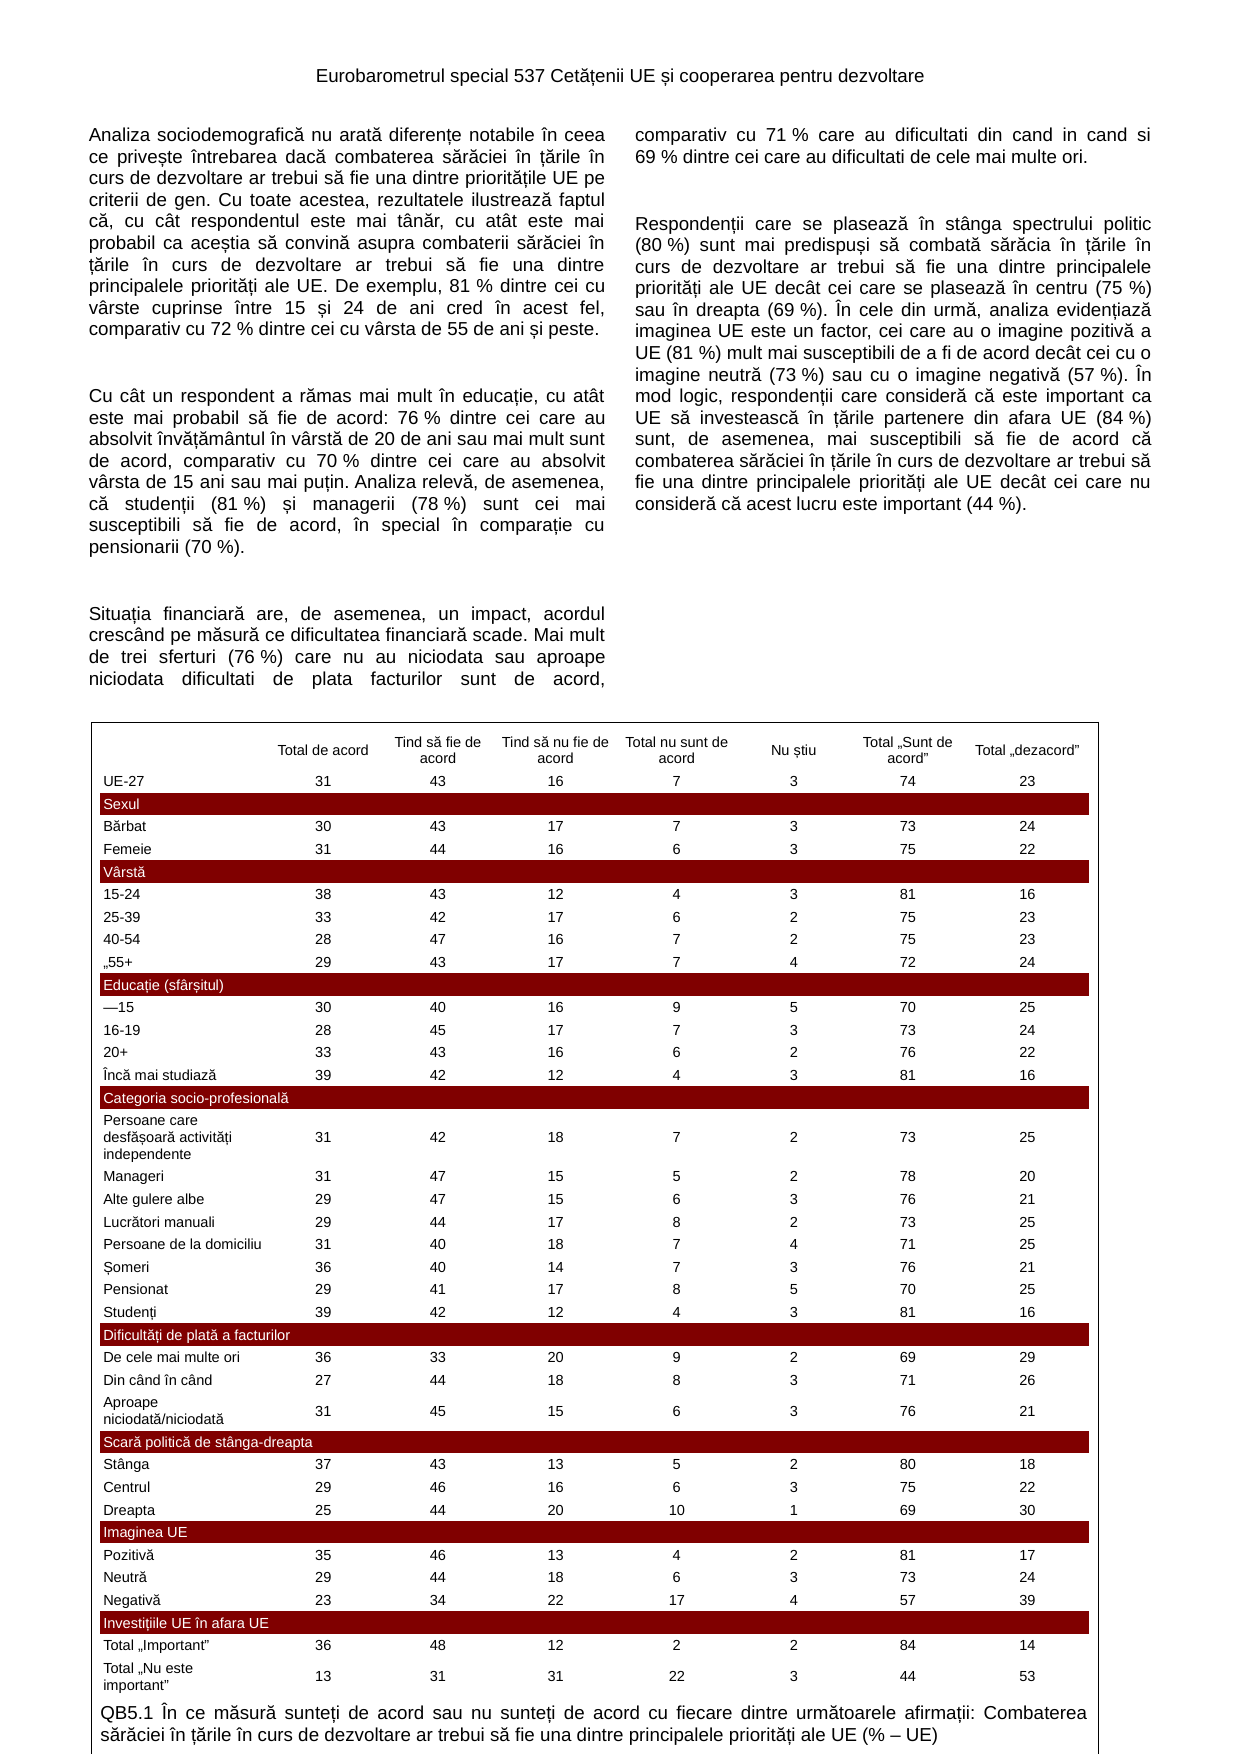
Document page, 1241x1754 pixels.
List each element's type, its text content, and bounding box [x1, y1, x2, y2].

table_cell 16 [495, 1476, 616, 1498]
table_cell Pozitivă [100, 1544, 265, 1566]
table_cell 70 [850, 996, 965, 1018]
table_cell 16-19 [100, 1019, 265, 1041]
table_cell 26 [965, 1369, 1089, 1391]
table_cell 29 [265, 1210, 381, 1233]
table_cell 44 [381, 1210, 495, 1233]
table_cell 73 [850, 1109, 965, 1165]
table_cell 69 [850, 1498, 965, 1521]
table_cell 4 [737, 1233, 850, 1256]
table_cell 16 [495, 770, 616, 792]
table_cell [616, 793, 737, 815]
table_cell 16 [965, 1064, 1089, 1086]
table_cell 22 [965, 1476, 1089, 1498]
table_header [100, 731, 265, 770]
table_cell 43 [381, 770, 495, 792]
text QB5.1 În ce măsură sunteți de acord sau nu sunteți de acord cu fiecare dintre următoarele afirmații: Combaterea sărăciei în țările în curs de dezvoltare ar trebui să fie una dintre principalele priorități ale UE (% – UE) [100, 1702, 1089, 1745]
table_cell 37 [265, 1453, 381, 1476]
table_cell Bărbat [100, 815, 265, 838]
table_cell 3 [737, 1566, 850, 1589]
table_cell 3 [737, 1256, 850, 1278]
table_cell 7 [616, 928, 737, 951]
table_cell 7 [616, 1256, 737, 1278]
table_header Total de acord [265, 731, 381, 770]
table_cell 7 [616, 951, 737, 973]
table_cell 31 [265, 1109, 381, 1165]
table_cell 17 [495, 906, 616, 928]
table_cell 3 [737, 1369, 850, 1391]
table_cell 47 [381, 1165, 495, 1188]
table_cell Stânga [100, 1453, 265, 1476]
table_cell 81 [850, 1544, 965, 1566]
table_cell 5 [616, 1453, 737, 1476]
table_cell Total „Nu este important” [100, 1657, 265, 1696]
table_cell 70 [850, 1278, 965, 1301]
table_cell 36 [265, 1346, 381, 1368]
table_cell 3 [737, 1657, 850, 1696]
table_cell 69 [850, 1346, 965, 1368]
table_cell 75 [850, 928, 965, 951]
table_cell 18 [495, 1566, 616, 1589]
table_cell 43 [381, 815, 495, 838]
table_cell 24 [965, 815, 1089, 838]
text comparativ cu 71 % care au dificultati din cand in cand si 69 % dintre cei care au dificultati de cele mai multe ori. [635, 124, 1152, 167]
table_cell [850, 793, 965, 815]
table_cell 75 [850, 838, 965, 860]
table_cell 7 [616, 1233, 737, 1256]
table_cell 18 [495, 1109, 616, 1165]
table_cell 6 [616, 838, 737, 860]
table_cell Pensionat [100, 1278, 265, 1301]
table_cell 17 [495, 951, 616, 973]
table_cell [965, 860, 1089, 883]
table_cell 2 [737, 1634, 850, 1657]
table_cell 4 [616, 1064, 737, 1086]
table_cell 30 [265, 815, 381, 838]
table_cell 3 [737, 815, 850, 838]
table_header Tind să nu fie de acord [495, 731, 616, 770]
table_cell 2 [737, 1165, 850, 1188]
table_header Nu știu [737, 731, 850, 770]
table_cell 2 [616, 1634, 737, 1657]
table_cell 33 [265, 1041, 381, 1064]
table_cell Categoria socio-profesională [100, 1086, 616, 1109]
table_header Total nu sunt de acord [616, 731, 737, 770]
table_cell 31 [381, 1657, 495, 1696]
table_cell 3 [737, 1476, 850, 1498]
table_cell 33 [265, 906, 381, 928]
table_cell De cele mai multe ori [100, 1346, 265, 1368]
table_cell 5 [616, 1165, 737, 1188]
table_cell 29 [265, 1188, 381, 1210]
table_cell 18 [495, 1369, 616, 1391]
table_cell 4 [616, 1544, 737, 1566]
table_cell 18 [965, 1453, 1089, 1476]
table_cell 16 [495, 1041, 616, 1064]
table_cell 13 [495, 1544, 616, 1566]
text Situația financiară are, de asemenea, un impact, acordul crescând pe măsură ce dificultatea financiară scade. Mai mult de trei sferturi (76 %) care nu au niciodata sau aproape niciodata dificultati de plata facturilor sunt de acord, [88, 603, 605, 689]
table_cell 81 [850, 883, 965, 906]
table_cell Negativă [100, 1589, 265, 1611]
table_cell 13 [495, 1453, 616, 1476]
table_cell 40 [381, 996, 495, 1018]
table_cell [850, 1323, 965, 1346]
table_cell 23 [965, 770, 1089, 792]
table_cell Încă mai studiază [100, 1064, 265, 1086]
table_cell 28 [265, 1019, 381, 1041]
table_cell [965, 973, 1089, 996]
table_cell 15 [495, 1391, 616, 1431]
table_cell 4 [616, 883, 737, 906]
table_cell 16 [965, 883, 1089, 906]
table_cell [737, 973, 850, 996]
table_cell [495, 793, 616, 815]
table_cell 6 [616, 1391, 737, 1431]
table_cell 24 [965, 1019, 1089, 1041]
table_cell 84 [850, 1634, 965, 1657]
table_cell 3 [737, 1188, 850, 1210]
table_cell 3 [737, 1301, 850, 1323]
table_cell [850, 860, 965, 883]
table_cell 33 [381, 1346, 495, 1368]
table_cell 76 [850, 1188, 965, 1210]
table_cell 4 [616, 1301, 737, 1323]
table_cell 76 [850, 1391, 965, 1431]
table_cell 15 [495, 1165, 616, 1188]
table_cell 5 [737, 996, 850, 1018]
table_cell 25 [965, 1233, 1089, 1256]
text Analiza sociodemografică nu arată diferențe notabile în ceea ce privește întrebarea dacă combaterea sărăciei în țările în curs de dezvoltare ar trebui să fie una dintre prioritățile UE pe criterii de gen. Cu toate acestea, rezultatele ilustrează faptul că, cu cât respondentul este mai tânăr, cu atât este mai probabil ca aceștia să convină asupra combaterii sărăciei în țările în curs de dezvoltare ar trebui să fie una dintre principalele priorități ale UE. De exemplu, 81 % dintre cei cu vârste cuprinse între 15 și 24 de ani cred în acest fel, comparativ cu 72 % dintre cei cu vârsta de 55 de ani și peste. [88, 124, 605, 339]
table_cell 76 [850, 1041, 965, 1064]
table_cell Șomeri [100, 1256, 265, 1278]
table_cell 7 [616, 815, 737, 838]
table_cell Centrul [100, 1476, 265, 1498]
table_cell 2 [737, 1453, 850, 1476]
table_cell 2 [737, 906, 850, 928]
table_cell 13 [265, 1657, 381, 1696]
table_cell Alte gulere albe [100, 1188, 265, 1210]
table_cell [616, 860, 737, 883]
table_cell 75 [850, 1476, 965, 1498]
table_cell 17 [495, 1019, 616, 1041]
table_cell Sexul [100, 793, 265, 815]
table_cell 31 [265, 838, 381, 860]
table_cell 2 [737, 1544, 850, 1566]
table_cell 3 [737, 1391, 850, 1431]
table_cell 31 [495, 1657, 616, 1696]
table_cell 36 [265, 1634, 381, 1657]
table_cell 5 [737, 1278, 850, 1301]
table_cell UE-27 [100, 770, 265, 792]
table_cell —15 [100, 996, 265, 1018]
table_cell Total „Important” [100, 1634, 265, 1657]
table_cell 42 [381, 1301, 495, 1323]
table_cell 31 [265, 770, 381, 792]
table_cell 73 [850, 815, 965, 838]
table_cell 25 [965, 1210, 1089, 1233]
table_cell 44 [381, 1566, 495, 1589]
table_cell 25 [265, 1498, 381, 1521]
table_cell 16 [495, 838, 616, 860]
table_cell 20 [965, 1165, 1089, 1188]
table_cell 21 [965, 1256, 1089, 1278]
table_cell 3 [737, 883, 850, 906]
text [92, 723, 1098, 1754]
table_cell 73 [850, 1019, 965, 1041]
table_cell 72 [850, 951, 965, 973]
table_header Tind să fie de acord [381, 731, 495, 770]
table_cell 16 [495, 996, 616, 1018]
table_cell 15 [495, 1188, 616, 1210]
table_cell 71 [850, 1233, 965, 1256]
table_cell 74 [850, 770, 965, 792]
table_cell 8 [616, 1369, 737, 1391]
table_header Total „Sunt de acord” [850, 731, 965, 770]
table_cell 23 [965, 928, 1089, 951]
table_cell [737, 1086, 850, 1109]
table_cell 6 [616, 1041, 737, 1064]
table_cell 29 [265, 1278, 381, 1301]
table_cell 47 [381, 928, 495, 951]
table_cell 12 [495, 883, 616, 906]
table_cell 3 [737, 1064, 850, 1086]
table_cell 75 [850, 906, 965, 928]
table_cell 39 [265, 1064, 381, 1086]
table_cell [737, 860, 850, 883]
table_cell 20 [495, 1498, 616, 1521]
table_cell Educație (sfârșitul) [100, 973, 495, 996]
table_cell [381, 793, 495, 815]
table_cell 17 [965, 1544, 1089, 1566]
table_cell 14 [965, 1634, 1089, 1657]
table_cell 40 [381, 1233, 495, 1256]
table_cell 23 [965, 906, 1089, 928]
table_cell 42 [381, 1109, 495, 1165]
table_cell 22 [495, 1589, 616, 1611]
table_cell 43 [381, 1041, 495, 1064]
table_cell [965, 793, 1089, 815]
table_cell Femeie [100, 838, 265, 860]
table_cell 20+ [100, 1041, 265, 1064]
text Cu cât un respondent a rămas mai mult în educație, cu atât este mai probabil să fie de acord: 76 % dintre cei care au absolvit învățământul în vârstă de 20 de ani sau mai mult sunt de acord, comparativ cu 70 % dintre cei care au absolvit vârsta de 15 ani sau mai puțin. Analiza relevă, de asemenea, că studenții (81 %) și managerii (78 %) sunt cei mai susceptibili să fie de acord, în special în comparație cu pensionarii (70 %). [88, 385, 605, 557]
table_cell Studenți [100, 1301, 265, 1323]
table_cell „55+ [100, 951, 265, 973]
table_cell 3 [737, 770, 850, 792]
table_cell Scară politică de stânga-dreapta [100, 1431, 1089, 1453]
table_cell 4 [737, 951, 850, 973]
text Respondenții care se plasează în stânga spectrului politic (80 %) sunt mai predispuși să combată sărăcia în țările în curs de dezvoltare ar trebui să fie una dintre principalele priorități ale UE decât cei care se plasează în centru (75 %) sau în dreapta (69 %). În cele din urmă, analiza evidențiază imaginea UE este un factor, cei care au o imagine pozitivă a UE (81 %) mult mai susceptibili de a fi de acord decât cei cu o imagine neutră (73 %) sau cu o imagine negativă (57 %). În mod logic, respondenții care consideră că este important ca UE să investească în țările partenere din afara UE (84 %) sunt, de asemenea, mai susceptibili să fie de acord că combaterea sărăciei în țările în curs de dezvoltare ar trebui să fie una dintre principalele priorități ale UE decât cei care nu consideră că acest lucru este important (44 %). [635, 212, 1152, 514]
table_cell 17 [495, 1278, 616, 1301]
table_cell 76 [850, 1256, 965, 1278]
table_cell 35 [265, 1544, 381, 1566]
table_cell 22 [616, 1657, 737, 1696]
table_cell 46 [381, 1544, 495, 1566]
table_cell 73 [850, 1566, 965, 1589]
table_cell 31 [265, 1391, 381, 1431]
table_cell 81 [850, 1064, 965, 1086]
table_cell 43 [381, 951, 495, 973]
table_cell 45 [381, 1019, 495, 1041]
table_cell 25-39 [100, 906, 265, 928]
table_cell 28 [265, 928, 381, 951]
table_cell Lucrători manuali [100, 1210, 265, 1233]
table_cell 22 [965, 1041, 1089, 1064]
table_cell 44 [381, 1498, 495, 1521]
table_cell 40-54 [100, 928, 265, 951]
table_cell 10 [616, 1498, 737, 1521]
table_cell 38 [265, 883, 381, 906]
table_cell [495, 973, 616, 996]
table_cell [850, 973, 965, 996]
table_cell 24 [965, 951, 1089, 973]
table_cell 12 [495, 1301, 616, 1323]
table_cell 2 [737, 928, 850, 951]
table_cell 39 [265, 1301, 381, 1323]
table_cell 17 [616, 1589, 737, 1611]
table_cell 29 [265, 1476, 381, 1498]
table_cell [737, 793, 850, 815]
table_cell 29 [265, 951, 381, 973]
table_cell 57 [850, 1589, 965, 1611]
table_cell 7 [616, 1109, 737, 1165]
table_cell 30 [265, 996, 381, 1018]
table_cell Din când în când [100, 1369, 265, 1391]
table_cell Manageri [100, 1165, 265, 1188]
table_cell 30 [965, 1498, 1089, 1521]
table_cell 2 [737, 1041, 850, 1064]
table_cell Persoane de la domiciliu [100, 1233, 265, 1256]
table_cell 53 [965, 1657, 1089, 1696]
table_cell 46 [381, 1476, 495, 1498]
table_cell 2 [737, 1109, 850, 1165]
table_cell 31 [265, 1165, 381, 1188]
table_cell 16 [495, 928, 616, 951]
table_cell 34 [381, 1589, 495, 1611]
table_cell 3 [737, 1019, 850, 1041]
table_cell 29 [965, 1346, 1089, 1368]
table_cell 47 [381, 1188, 495, 1210]
table_cell 80 [850, 1453, 965, 1476]
table_cell 8 [616, 1210, 737, 1233]
table_cell 25 [965, 1109, 1089, 1165]
table_cell 7 [616, 1019, 737, 1041]
table_cell 12 [495, 1064, 616, 1086]
table_cell 44 [381, 1369, 495, 1391]
table_cell 25 [965, 1278, 1089, 1301]
table_cell 36 [265, 1256, 381, 1278]
table_cell 2 [737, 1346, 850, 1368]
table_cell Persoane care desfășoară activități independente [100, 1109, 265, 1165]
table_cell 3 [737, 838, 850, 860]
table_cell 44 [850, 1657, 965, 1696]
table_cell 24 [965, 1566, 1089, 1589]
table_cell 17 [495, 815, 616, 838]
table_cell 9 [616, 996, 737, 1018]
table_cell 7 [616, 770, 737, 792]
table_cell 44 [381, 838, 495, 860]
table_cell 18 [495, 1233, 616, 1256]
table_cell [616, 1086, 737, 1109]
table_cell [965, 1086, 1089, 1109]
table_cell 41 [381, 1278, 495, 1301]
table_cell 9 [616, 1346, 737, 1368]
table_cell 78 [850, 1165, 965, 1188]
table_cell 22 [965, 838, 1089, 860]
table_cell 27 [265, 1369, 381, 1391]
table_cell Dificultăți de plată a facturilor [100, 1323, 850, 1346]
table_cell [265, 860, 381, 883]
table_cell 40 [381, 1256, 495, 1278]
table_cell 71 [850, 1369, 965, 1391]
table_cell 45 [381, 1391, 495, 1431]
table_cell 73 [850, 1210, 965, 1233]
table_cell 4 [737, 1589, 850, 1611]
table_cell Investițiile UE în afara UE [100, 1611, 1089, 1634]
table_cell 6 [616, 1566, 737, 1589]
table_cell 29 [265, 1566, 381, 1589]
table_cell 43 [381, 883, 495, 906]
table_cell 21 [965, 1391, 1089, 1431]
table_cell 15-24 [100, 883, 265, 906]
table_cell Dreapta [100, 1498, 265, 1521]
table_cell 14 [495, 1256, 616, 1278]
table_cell 43 [381, 1453, 495, 1476]
table_cell Imaginea UE [100, 1521, 1089, 1543]
table_cell [381, 860, 495, 883]
table_cell 8 [616, 1278, 737, 1301]
table_cell 48 [381, 1634, 495, 1657]
table_cell Neutră [100, 1566, 265, 1589]
table_cell Aproape niciodată/niciodată [100, 1391, 265, 1431]
table_cell [616, 973, 737, 996]
table_cell 39 [965, 1589, 1089, 1611]
table_cell 2 [737, 1210, 850, 1233]
table_cell 21 [965, 1188, 1089, 1210]
table_cell 6 [616, 906, 737, 928]
table_cell Vârstă [100, 860, 265, 883]
table_cell [850, 1086, 965, 1109]
table_cell 20 [495, 1346, 616, 1368]
table_cell 31 [265, 1233, 381, 1256]
table_cell 42 [381, 906, 495, 928]
table_cell 17 [495, 1210, 616, 1233]
table_cell [965, 1323, 1089, 1346]
table_cell 23 [265, 1589, 381, 1611]
table_cell 42 [381, 1064, 495, 1086]
table_cell 6 [616, 1188, 737, 1210]
table_cell 12 [495, 1634, 616, 1657]
table_cell [495, 860, 616, 883]
table_cell 1 [737, 1498, 850, 1521]
table_cell [265, 793, 381, 815]
table_header Total „dezacord” [965, 731, 1089, 770]
table_cell 16 [965, 1301, 1089, 1323]
table_cell 6 [616, 1476, 737, 1498]
table_cell 25 [965, 996, 1089, 1018]
table_cell 81 [850, 1301, 965, 1323]
